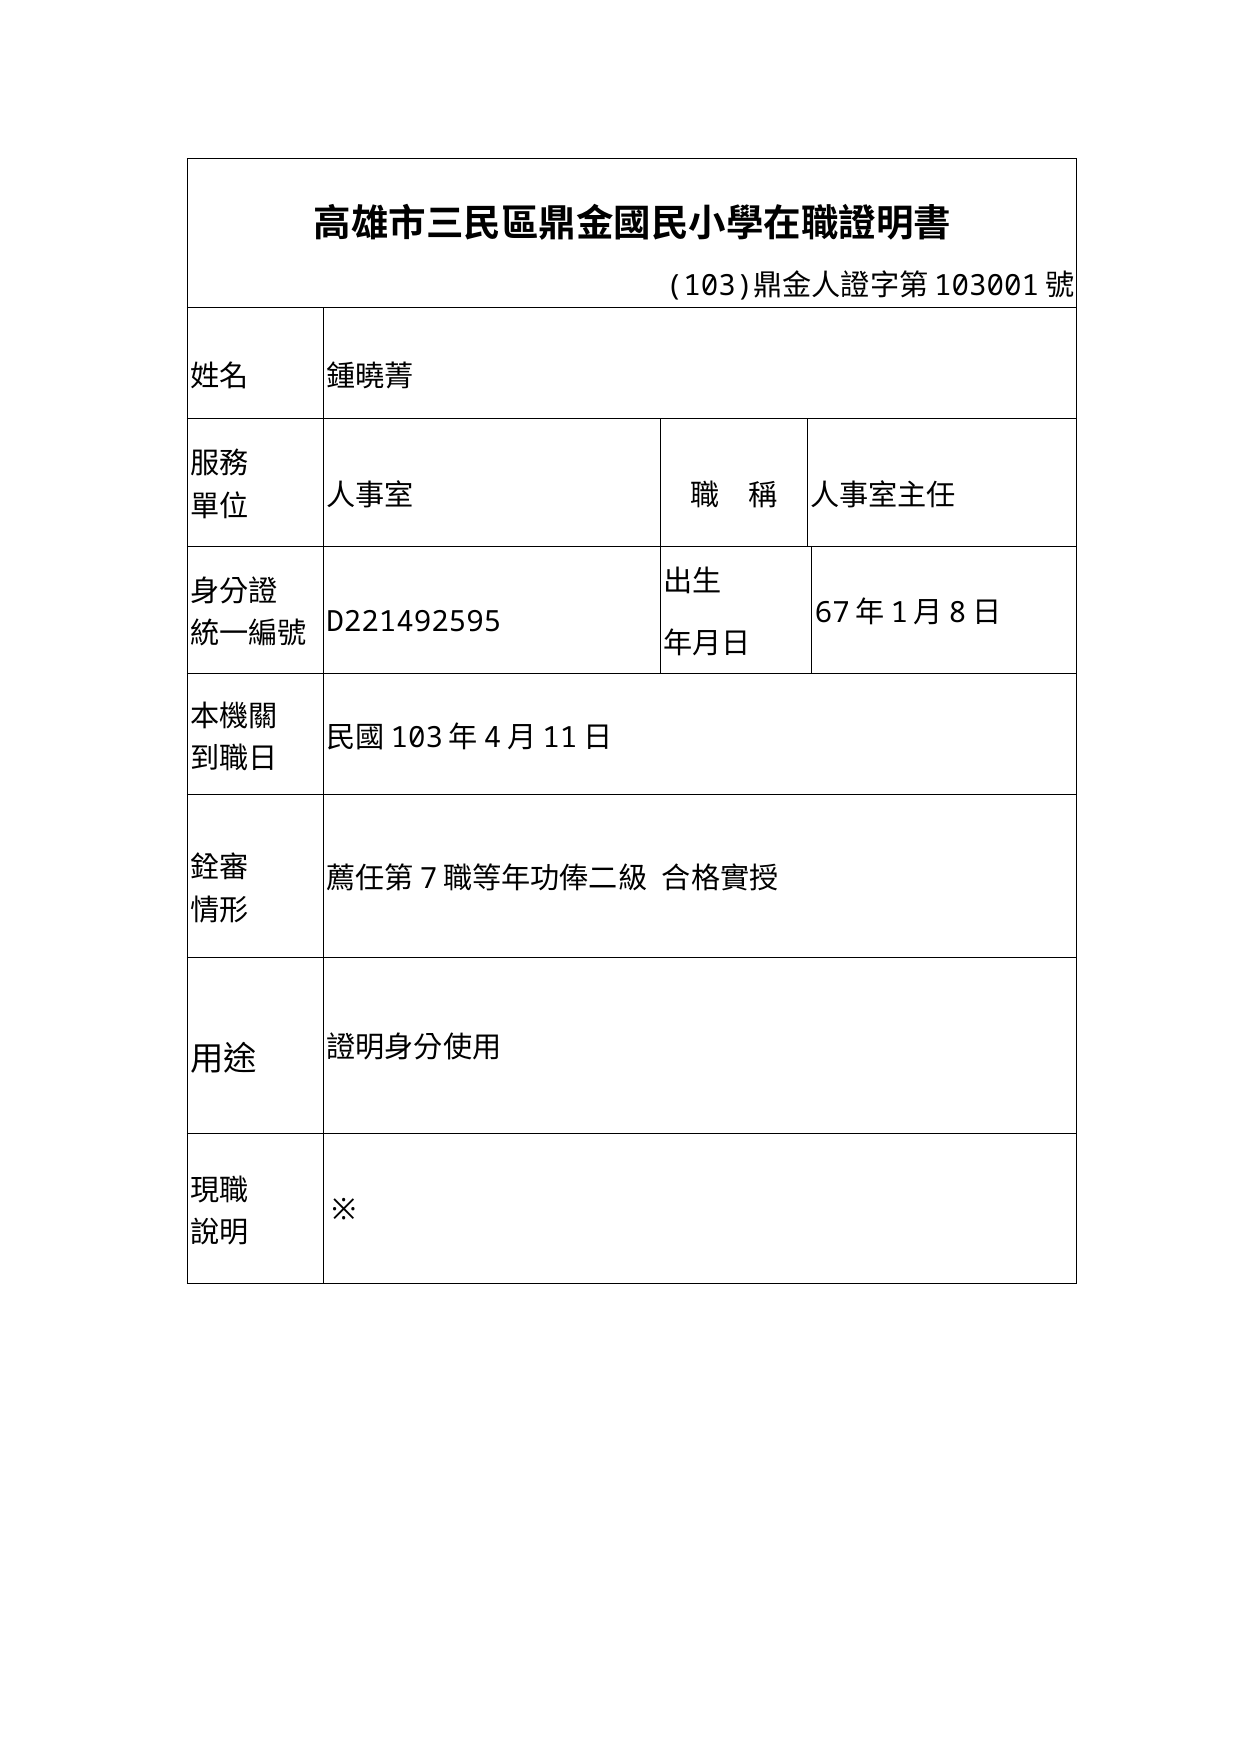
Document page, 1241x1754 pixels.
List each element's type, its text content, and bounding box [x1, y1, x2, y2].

table_cell 薦任第7職等年功俸二級 合格實授 [324, 795, 1076, 957]
table_cell 出生 年月日 [661, 547, 811, 673]
table_cell 現職 說明 [188, 1134, 323, 1283]
table_cell 鍾曉菁 [324, 308, 1076, 418]
table_cell 銓審 情形 [188, 795, 323, 957]
table_cell 姓名 [188, 308, 323, 418]
table_cell 服務 單位 [188, 419, 323, 546]
table_cell 身分證 統一編號 [188, 547, 323, 673]
table_cell 用途 [188, 958, 323, 1133]
table_cell ※ [324, 1134, 1076, 1283]
table_cell 證明身分使用 [324, 958, 1076, 1133]
table_cell (103)鼎金人證字第103001號 [188, 259, 1076, 307]
table_cell 人事室主任 [808, 419, 1076, 546]
table_cell 民國103年4月11日 [324, 674, 1076, 794]
table_cell 人事室 [324, 419, 660, 546]
table_cell 67年1月8日 [812, 547, 1076, 673]
table_header 高雄市三民區鼎金國民小學在職證明書 [188, 159, 1076, 259]
table_cell D221492595 [324, 547, 660, 673]
table_cell 職稱 [661, 419, 807, 546]
table_cell 本機關 到職日 [188, 674, 323, 794]
